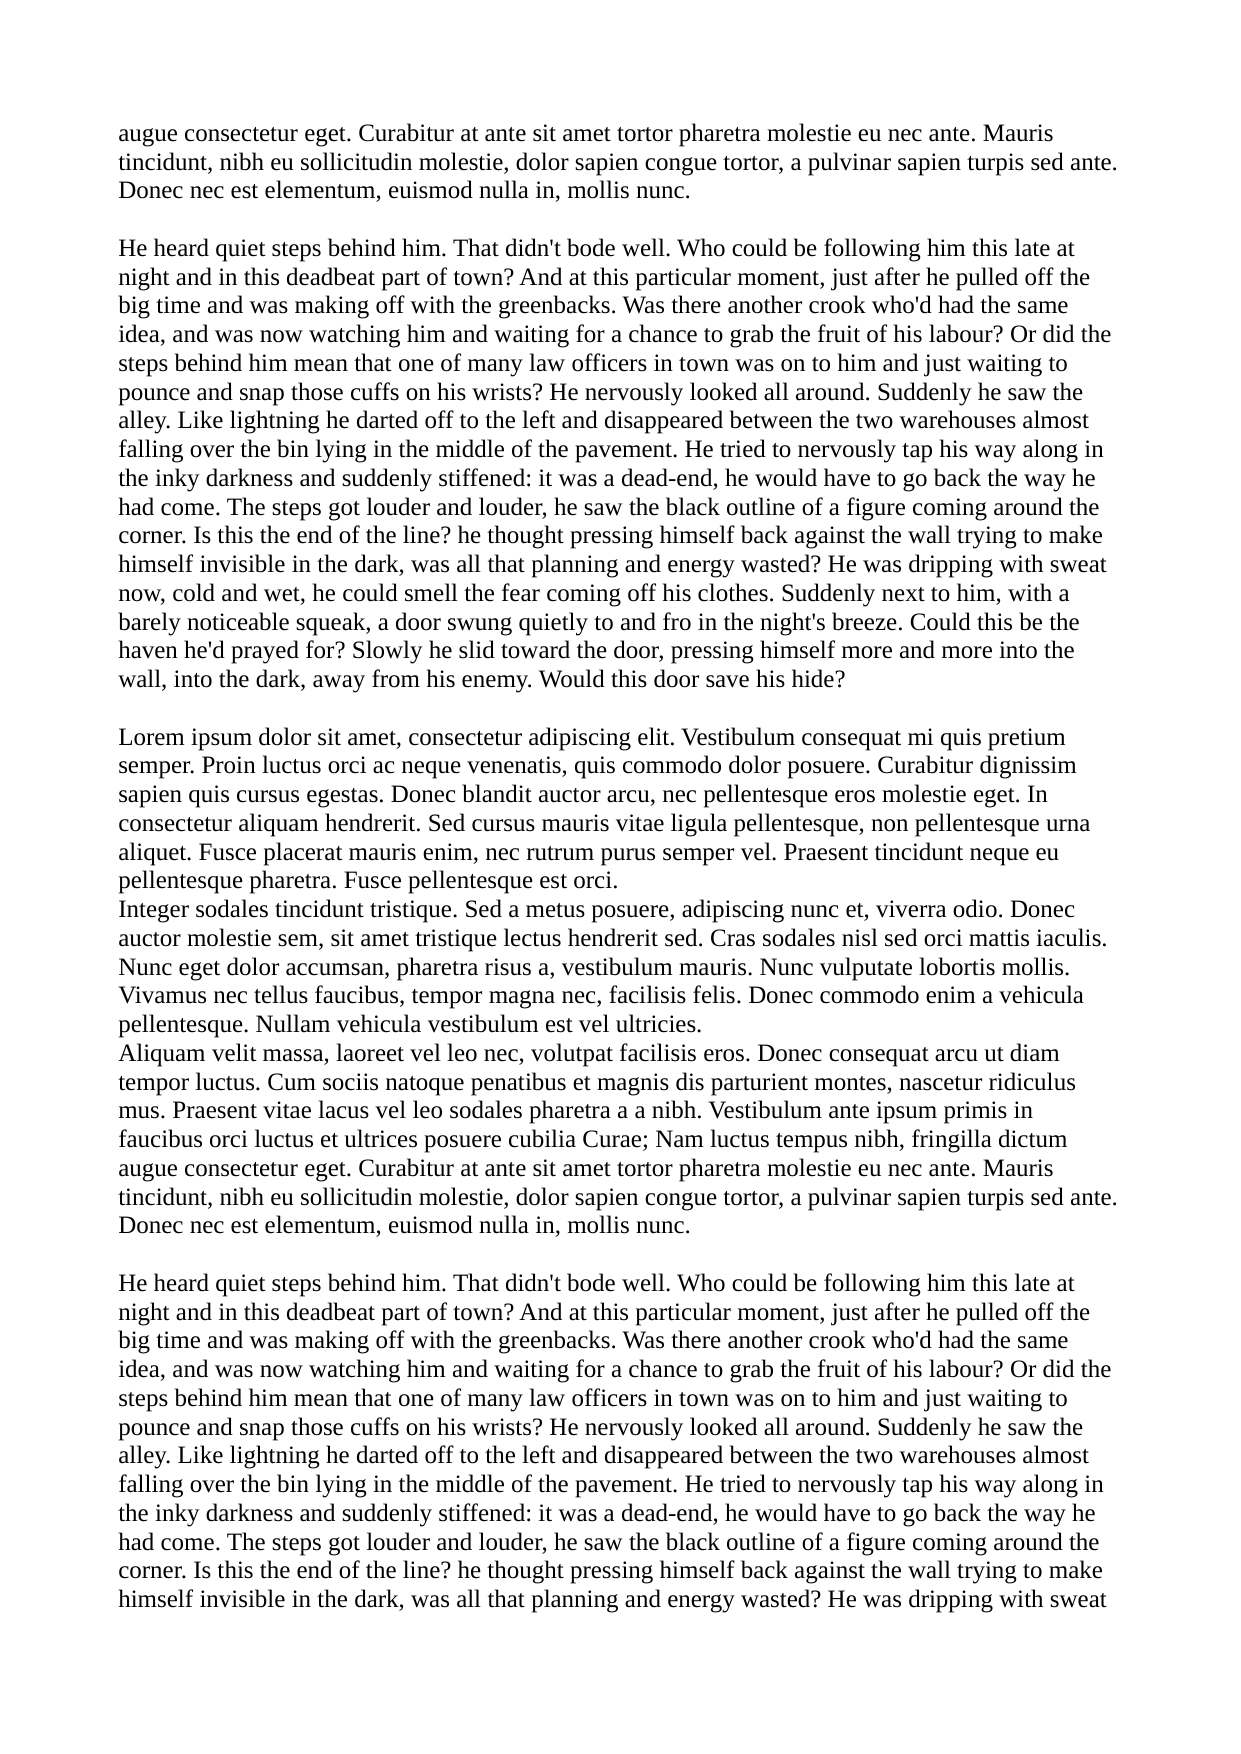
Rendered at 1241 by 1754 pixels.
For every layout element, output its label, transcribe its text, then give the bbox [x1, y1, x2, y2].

text He heard quiet steps behind him. That didn't bode well. Who could be following him this late at night and in this deadbeat part of town? And at this particular moment, just after he pulled off the big time and was making off with the greenbacks. Was there another crook who'd had the same idea, and was now watching him and waiting for a chance to grab the fruit of his labour? Or did the steps behind him mean that one of many law officers in town was on to him and just waiting to pounce and snap those cuffs on his wrists? He nervously looked all around. Suddenly he saw the alley. Like lightning he darted off to the left and disappeared between the two warehouses almost falling over the bin lying in the middle of the pavement. He tried to nervously tap his way along in the inky darkness and suddenly stiffened: it was a dead-end, he would have to go back the way he had come. The steps got louder and louder, he saw the black outline of a figure coming around the corner. Is this the end of the line? he thought pressing himself back against the wall trying to make himself invisible in the dark, was all that planning and energy wasted? He was dripping with sweat now, cold and wet, he could smell the fear coming off his clothes. Suddenly next to him, with a barely noticeable squeak, a door swung quietly to and fro in the night's breeze. Could this be the haven he'd prayed for? Slowly he slid toward the door, pressing himself more and more into the wall, into the dark, away from his enemy. Would this door save his hide? [118, 233, 1122, 693]
text Aliquam velit massa, laoreet vel leo nec, volutpat facilisis eros. Donec consequat arcu ut diam tempor luctus. Cum sociis natoque penatibus et magnis dis parturient montes, nascetur ridiculus mus. Praesent vitae lacus vel leo sodales pharetra a a nibh. Vestibulum ante ipsum primis in faucibus orci luctus et ultrices posuere cubilia Curae; Nam luctus tempus nibh, fringilla dictum augue consectetur eget. Curabitur at ante sit amet tortor pharetra molestie eu nec ante. Mauris tincidunt, nibh eu sollicitudin molestie, dolor sapien congue tortor, a pulvinar sapien turpis sed ante. Donec nec est elementum, euismod nulla in, mollis nunc. [118, 1038, 1122, 1239]
text Lorem ipsum dolor sit amet, consectetur adipiscing elit. Vestibulum consequat mi quis pretium semper. Proin luctus orci ac neque venenatis, quis commodo dolor posuere. Curabitur dignissim sapien quis cursus egestas. Donec blandit auctor arcu, nec pellentesque eros molestie eget. In consectetur aliquam hendrerit. Sed cursus mauris vitae ligula pellentesque, non pellentesque urna aliquet. Fusce placerat mauris enim, nec rutrum purus semper vel. Praesent tincidunt neque eu pellentesque pharetra. Fusce pellentesque est orci. [118, 722, 1122, 894]
text Integer sodales tincidunt tristique. Sed a metus posuere, adipiscing nunc et, viverra odio. Donec auctor molestie sem, sit amet tristique lectus hendrerit sed. Cras sodales nisl sed orci mattis iaculis. Nunc eget dolor accumsan, pharetra risus a, vestibulum mauris. Nunc vulputate lobortis mollis. Vivamus nec tellus faucibus, tempor magna nec, facilisis felis. Donec commodo enim a vehicula pellentesque. Nullam vehicula vestibulum est vel ultricies. [118, 894, 1122, 1038]
text He heard quiet steps behind him. That didn't bode well. Who could be following him this late at night and in this deadbeat part of town? And at this particular moment, just after he pulled off the big time and was making off with the greenbacks. Was there another crook who'd had the same idea, and was now watching him and waiting for a chance to grab the fruit of his labour? Or did the steps behind him mean that one of many law officers in town was on to him and just waiting to pounce and snap those cuffs on his wrists? He nervously looked all around. Suddenly he saw the alley. Like lightning he darted off to the left and disappeared between the two warehouses almost falling over the bin lying in the middle of the pavement. He tried to nervously tap his way along in the inky darkness and suddenly stiffened: it was a dead-end, he would have to go back the way he had come. The steps got louder and louder, he saw the black outline of a figure coming around the corner. Is this the end of the line? he thought pressing himself back against the wall trying to make himself invisible in the dark, was all that planning and energy wasted? He was dripping with sweat [118, 1268, 1122, 1613]
text augue consectetur eget. Curabitur at ante sit amet tortor pharetra molestie eu nec ante. Mauris tincidunt, nibh eu sollicitudin molestie, dolor sapien congue tortor, a pulvinar sapien turpis sed ante. Donec nec est elementum, euismod nulla in, mollis nunc. [118, 118, 1122, 204]
